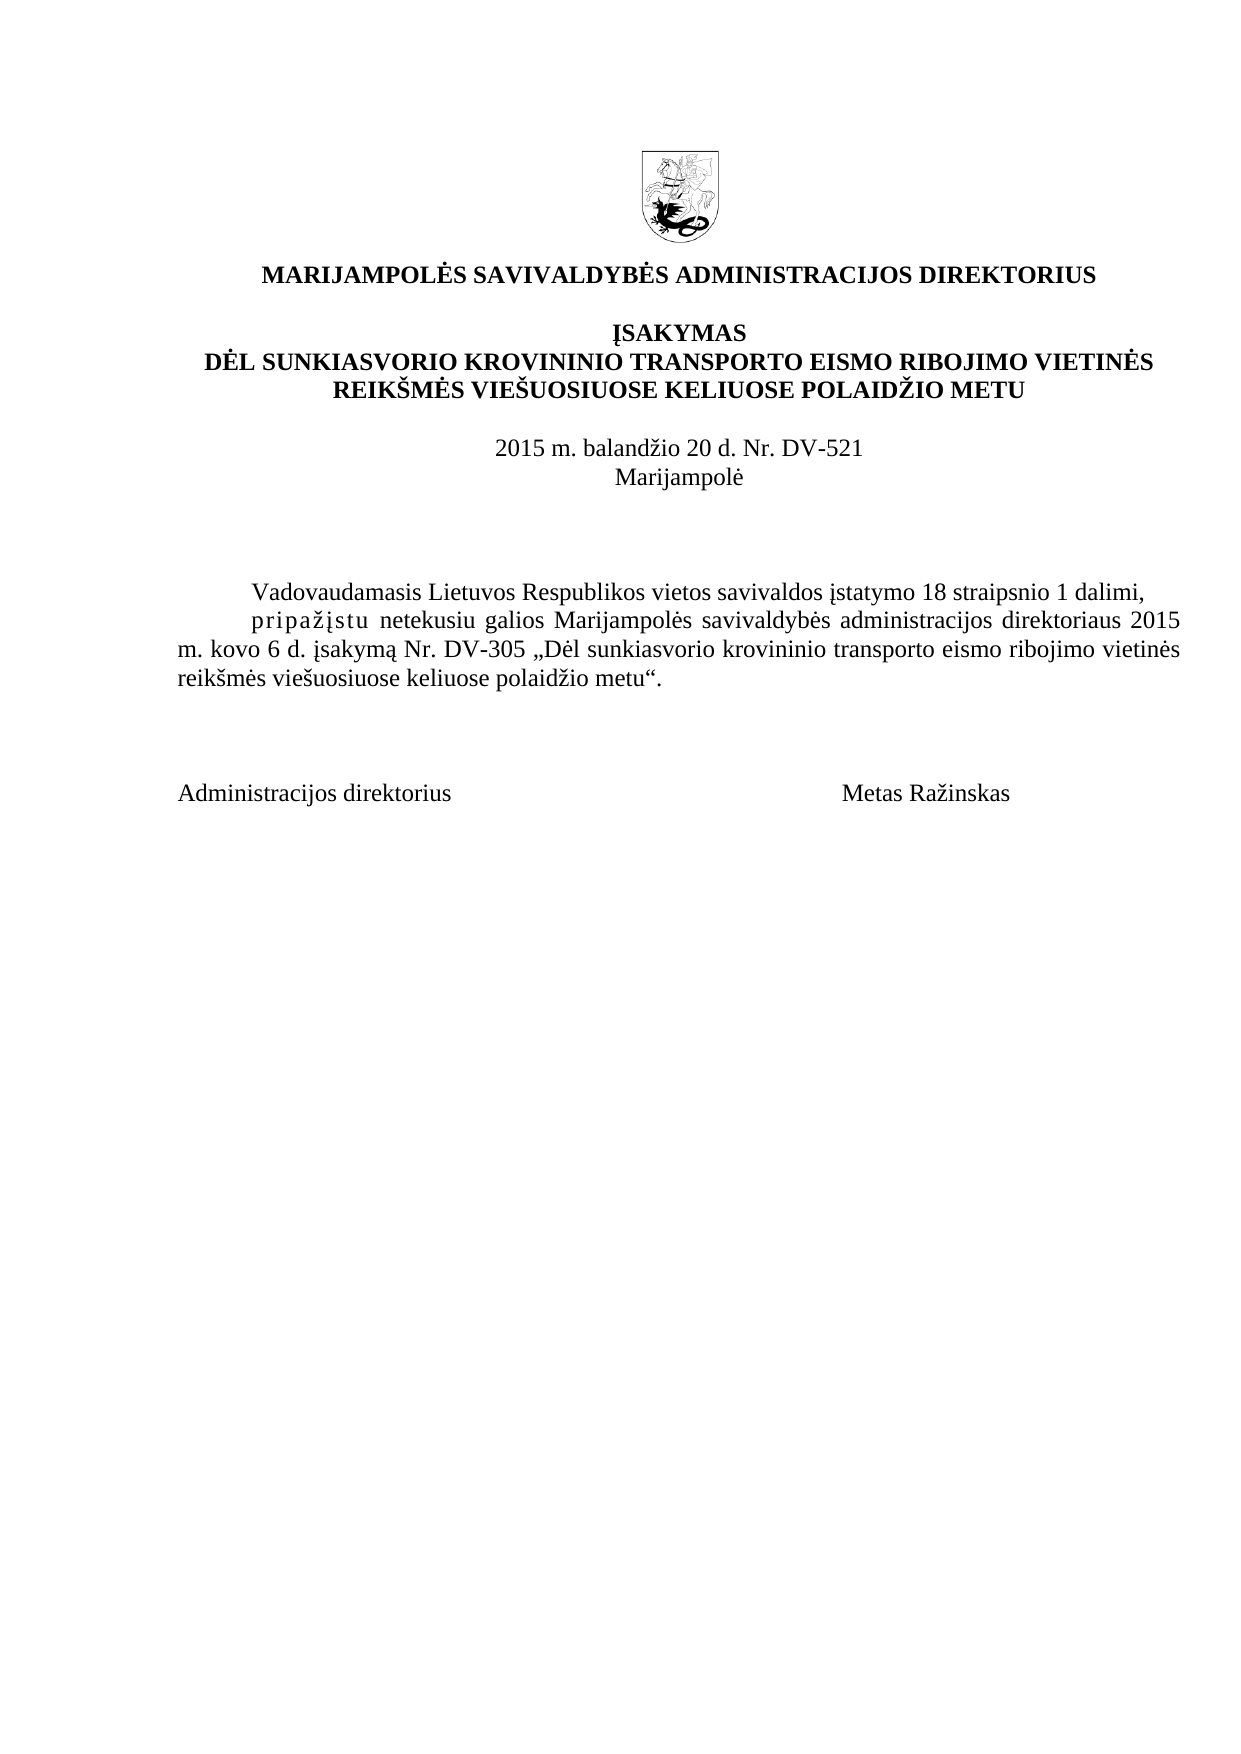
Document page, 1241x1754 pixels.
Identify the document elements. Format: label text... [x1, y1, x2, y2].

text ĮSAKYMAS [177, 318, 1181, 347]
text pripažįstu netekusiu galios Marijampolės savivaldybės administracijos direktoriaus 2015 m. kovo 6 d. įsakymą Nr. DV-305 „Dėl sunkiasvorio krovininio transporto eismo ribojimo vietinės reikšmės viešuosiuose keliuose polaidžio metu“. [177, 605, 1181, 692]
text Administracijos direktorius Metas Ražinskas [177, 778, 1181, 807]
text Vadovaudamasis Lietuvos Respublikos vietos savivaldos įstatymo 18 straipsnio 1 dalimi, [177, 577, 1181, 605]
text DĖL SUNKIASVORIO KROVININIO TRANSPORTO EISMO RIBOJIMO VIETINĖS REIKŠMĖS VIEŠUOSIUOSE KELIUOSE POLAIDŽIO METU [177, 347, 1181, 404]
text 2015 m. balandžio 20 d. Nr. DV-521 [177, 433, 1181, 462]
text MARIJAMPOLĖS SAVIVALDYBĖS ADMINISTRACIJOS DIREKTORIUS [177, 260, 1181, 289]
text Marijampolė [177, 462, 1181, 490]
